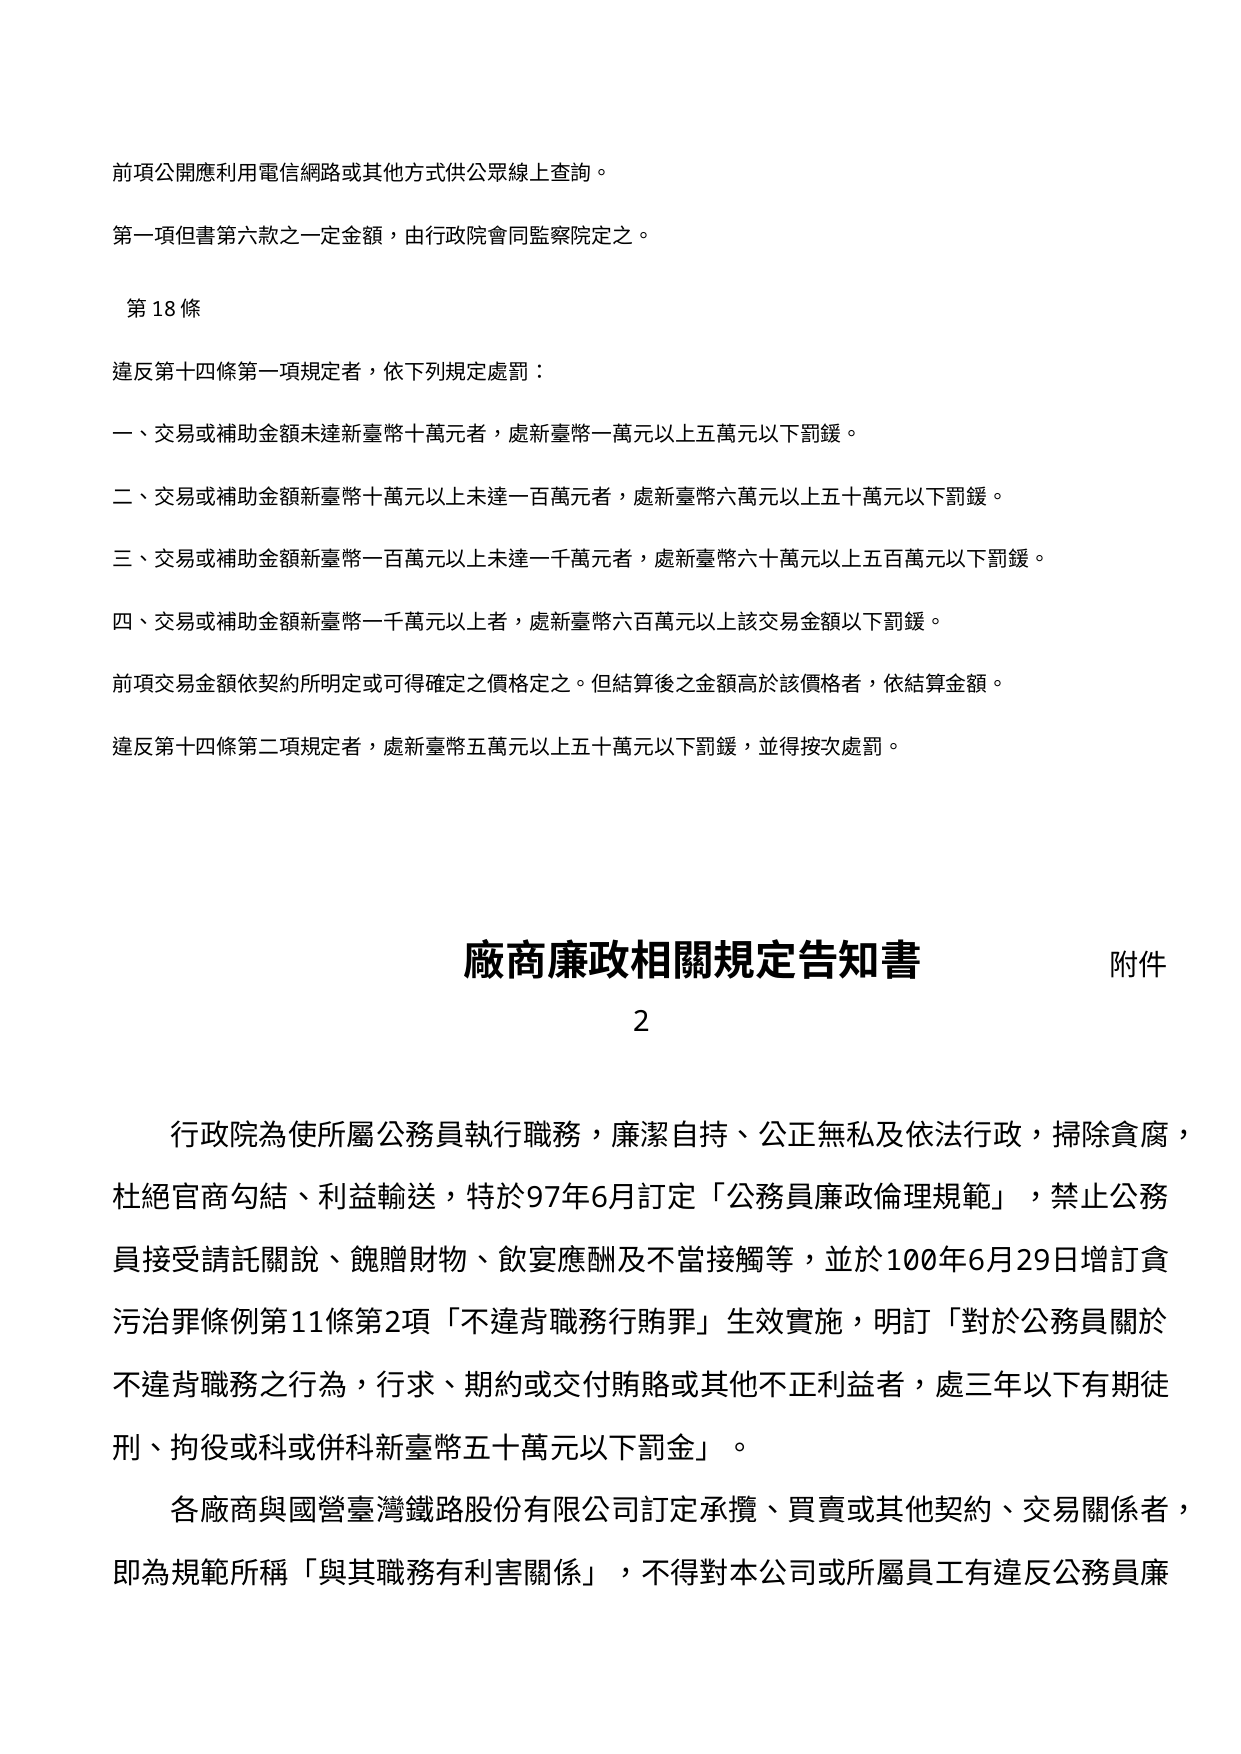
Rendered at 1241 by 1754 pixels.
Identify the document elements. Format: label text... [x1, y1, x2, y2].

text 第一項但書第六款之一定金額，由行政院會同監察院定之。 [112, 192, 1169, 255]
text 廠商廉政相關規定告知書 附件2 [112, 916, 1169, 1041]
text 一、交易或補助金額未達新臺幣十萬元者，處新臺幣一萬元以上五萬元以下罰鍰。 [112, 391, 1169, 454]
text 前項交易金額依契約所明定或可得確定之價格定之。但結算後之金額高於該價格者，依結算金額。 [112, 641, 1169, 704]
text 第18條 [38, 266, 1240, 329]
text 行政院為使所屬公務員執行職務，廉潔自持、公正無私及依法行政，掃除貪腐，杜絕官商勾結、利益輸送，特於97年6月訂定「公務員廉政倫理規範」，禁止公務員接受請託關說、餽贈財物、飲宴應酬及不當接觸等，並於100年6月29日增訂貪污治罪條例第11條第2項「不違背職務行賄罪」生效實施，明訂「對於公務員關於不違背職務之行為，行求、期約或交付賄賂或其他不正利益者，處三年以下有期徒刑、拘役或科或併科新臺幣五十萬元以下罰金」。 [112, 1091, 1169, 1466]
text 四、交易或補助金額新臺幣一千萬元以上者，處新臺幣六百萬元以上該交易金額以下罰鍰。 [112, 579, 1169, 641]
text 違反第十四條第一項規定者，依下列規定處罰： [112, 329, 1169, 391]
text 二、交易或補助金額新臺幣十萬元以上未達一百萬元者，處新臺幣六萬元以上五十萬元以下罰鍰。 [112, 454, 1169, 516]
text 前項公開應利用電信網路或其他方式供公眾線上查詢。 [112, 130, 1169, 192]
text 違反第十四條第二項規定者，處新臺幣五萬元以上五十萬元以下罰鍰，並得按次處罰。 [67, 704, 1240, 766]
text 三、交易或補助金額新臺幣一百萬元以上未達一千萬元者，處新臺幣六十萬元以上五百萬元以下罰鍰。 [112, 516, 1169, 579]
text 各廠商與國營臺灣鐵路股份有限公司訂定承攬、買賣或其他契約、交易關係者，即為規範所稱「與其職務有利害關係」，不得對本公司或所屬員工有違反公務員廉政倫理規範或不法之行為，尤應確實遵守下列事項： [112, 1466, 1169, 1591]
